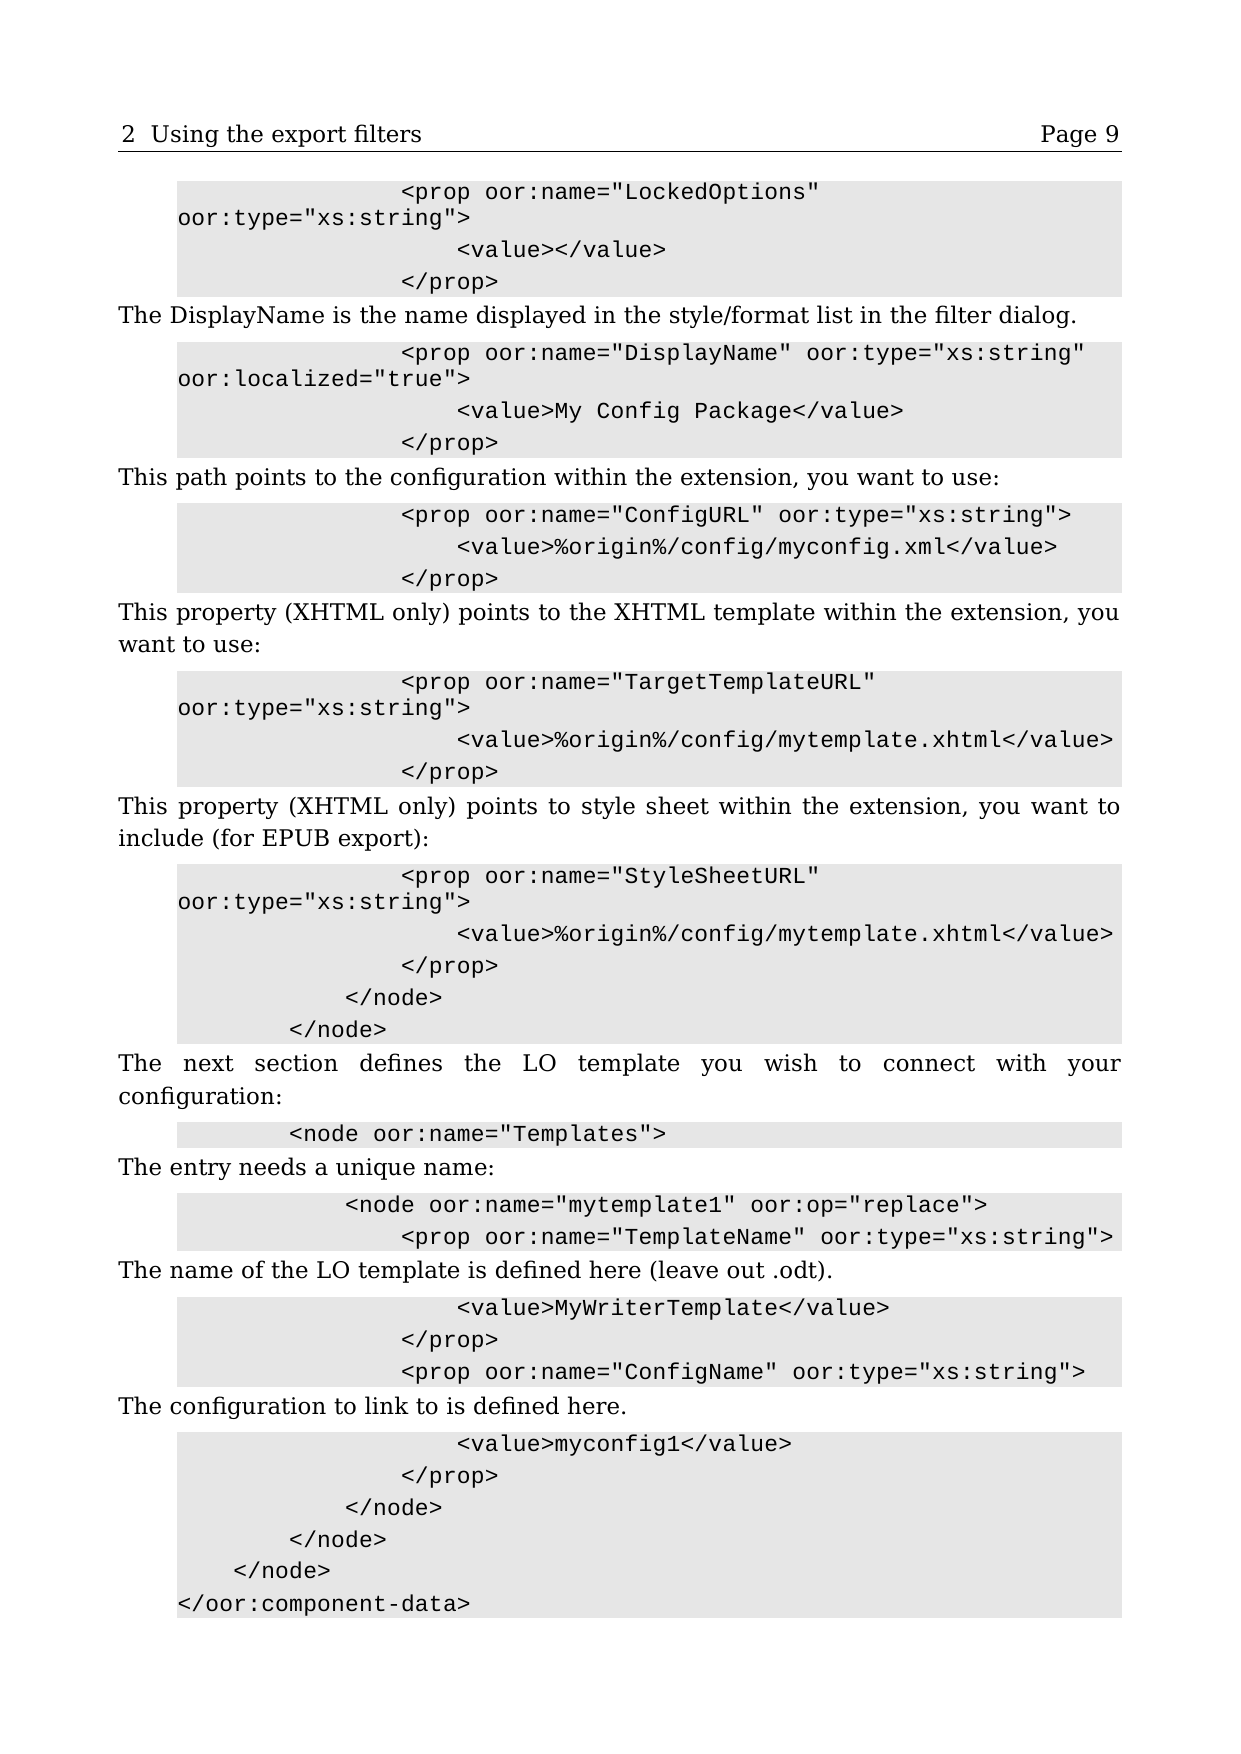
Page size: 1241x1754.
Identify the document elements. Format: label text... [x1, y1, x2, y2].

text </node> [177, 1496, 1122, 1522]
text <prop oor:name="ConfigName" oor:type="xs:string"> [177, 1361, 1122, 1387]
text </node> [177, 1018, 1122, 1044]
text <prop oor:name="TemplateName" oor:type="xs:string"> [177, 1225, 1122, 1251]
text </node> [177, 1528, 1122, 1554]
text </node> [177, 1560, 1122, 1586]
text The entry needs a unique name: [118, 1154, 1122, 1181]
text <prop oor:name="ConfigURL" oor:type="xs:string"> [177, 503, 1122, 529]
text </prop> [177, 432, 1122, 458]
text <node oor:name="mytemplate1" oor:op="replace"> [177, 1193, 1122, 1219]
text </prop> [177, 761, 1122, 787]
text </prop> [177, 1329, 1122, 1355]
text <prop oor:name="TargetTemplateURL" oor:type="xs:string"> [177, 671, 1122, 723]
text </prop> [177, 1464, 1122, 1490]
text <value>%origin%/config/myconfig.xml</value> [177, 535, 1122, 561]
text <value>%origin%/config/mytemplate.xhtml</value> [177, 729, 1122, 755]
text The next section defines the LO template you wish to connect with your configuration: [118, 1050, 1122, 1110]
text This property (XHTML only) points to style sheet within the extension, you want to include (for EPUB export): [118, 793, 1122, 852]
text </prop> [177, 567, 1122, 593]
text <value></value> [177, 238, 1122, 264]
text <prop oor:name="LockedOptions" oor:type="xs:string"> [177, 181, 1122, 233]
text <value>%origin%/config/mytemplate.xhtml</value> [177, 922, 1122, 948]
text </prop> [177, 954, 1122, 981]
text This property (XHTML only) points to the XHTML template within the extension, you want to use: [118, 599, 1122, 658]
text <value>My Config Package</value> [177, 400, 1122, 426]
text </prop> [177, 271, 1122, 297]
text This path points to the configuration within the extension, you want to use: [118, 464, 1122, 491]
text The DisplayName is the name displayed in the style/format list in the filter dialog. [118, 302, 1122, 329]
text <prop oor:name="StyleSheetURL" oor:type="xs:string"> [177, 864, 1122, 917]
text <node oor:name="Templates"> [177, 1122, 1122, 1148]
text The name of the LO template is defined here (leave out .odt). [118, 1257, 1122, 1284]
text The configuration to link to is defined here. [118, 1393, 1122, 1420]
text <value>myconfig1</value> [177, 1432, 1122, 1458]
text </oor:component-data> [177, 1592, 1122, 1618]
text </node> [177, 986, 1122, 1012]
text <prop oor:name="DisplayName" oor:type="xs:string" oor:localized="true"> [177, 342, 1122, 394]
text <value>MyWriterTemplate</value> [177, 1297, 1122, 1323]
